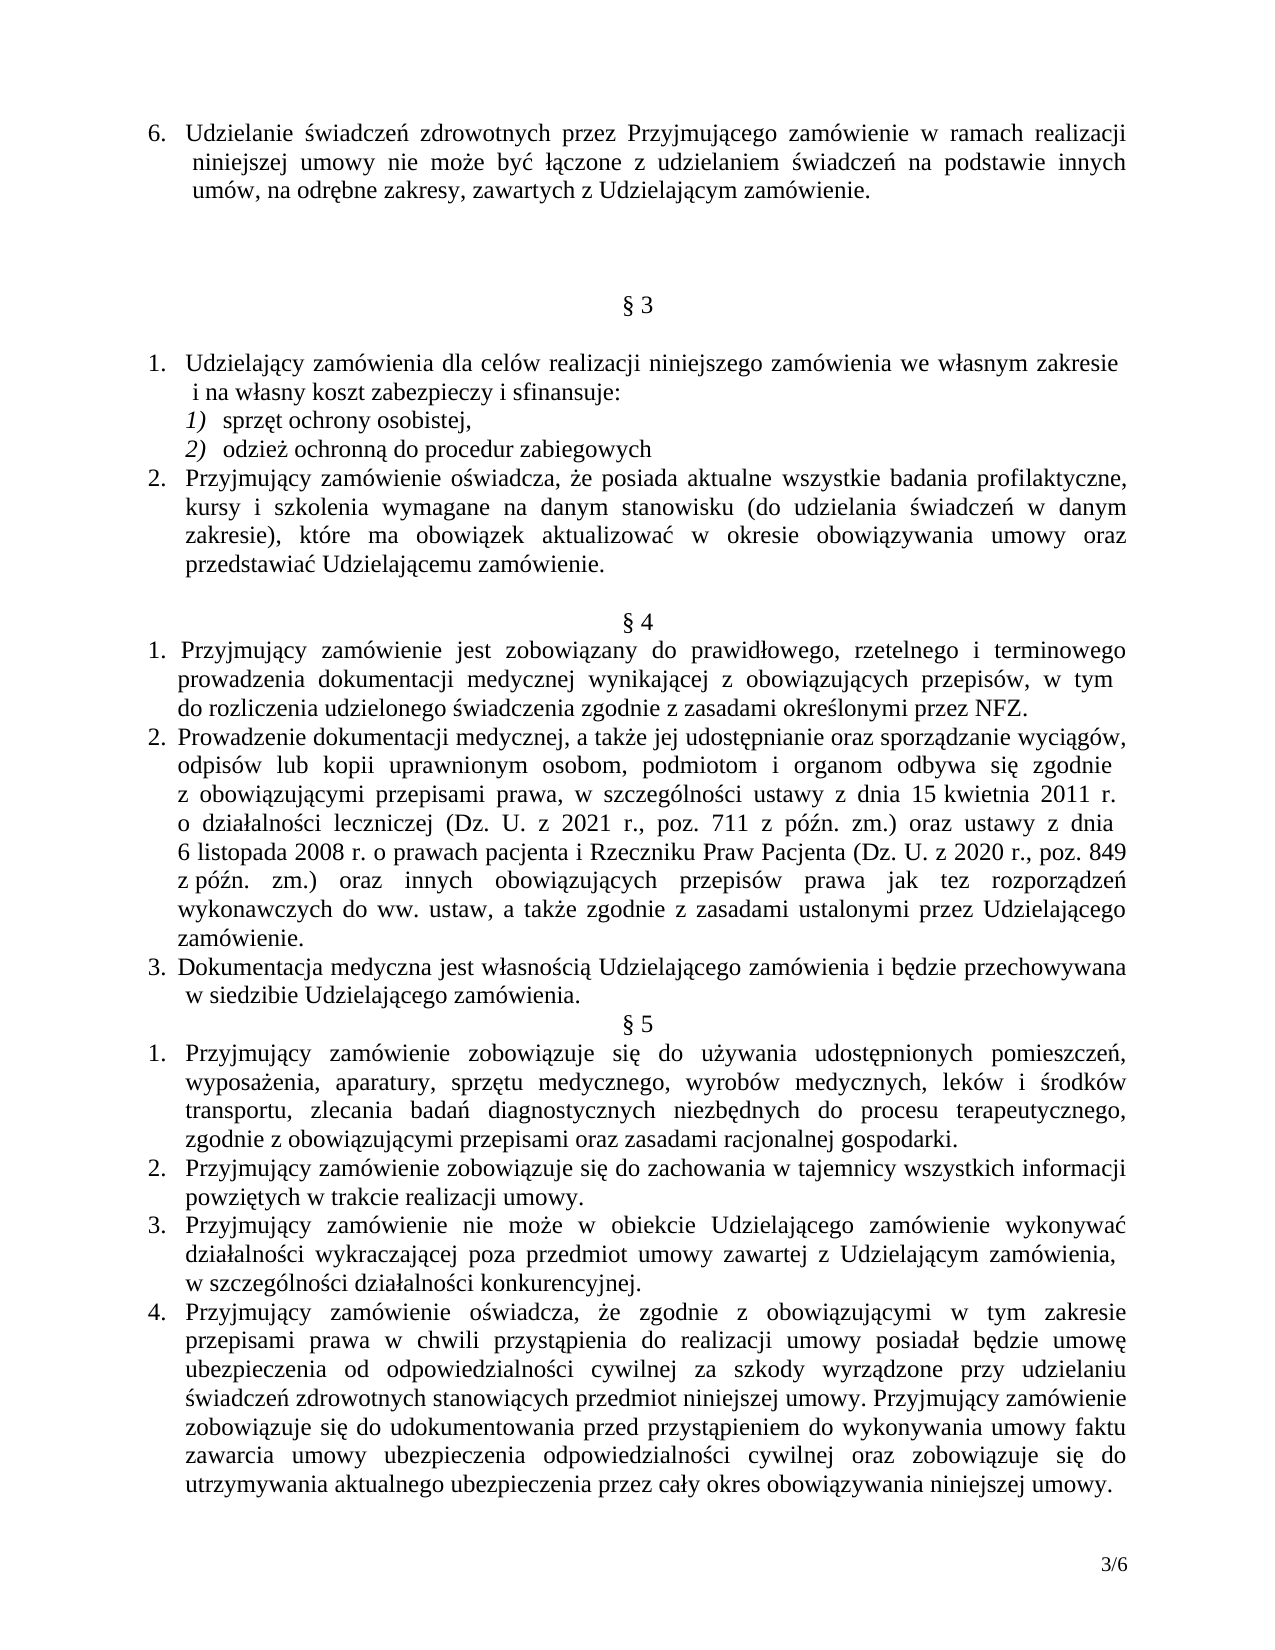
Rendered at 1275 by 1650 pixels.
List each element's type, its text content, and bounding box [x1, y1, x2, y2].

list Udzielający zamówienia dla celów realizacji niniejszego zamówienia we własnym zakresie i na własny koszt zabezpieczy i sfinansuje: [148, 348, 1127, 406]
list odzież ochronną do procedur zabiegowych [185, 434, 1127, 463]
list sprzęt ochrony osobistej, [185, 406, 1127, 434]
list Udzielanie świadczeń zdrowotnych przez Przyjmującego zamówienie w ramach realizacji niniejszej umowy nie może być łączone z udzielaniem świadczeń na podstawie innych umów, na odrębne zakresy, zawartych z Udzielającym zamówienie. [148, 118, 1127, 204]
text 1. Przyjmujący zamówienie jest zobowiązany do prawidłowego, rzetelnego i terminowego prowadzenia dokumentacji medycznej wynikającej z obowiązujących przepisów, w tym do rozliczenia udzielonego świadczenia zgodnie z zasadami określonymi przez NFZ. [148, 636, 1127, 722]
text § 4 [148, 607, 1127, 636]
list Przyjmujący zamówienie zobowiązuje się do zachowania w tajemnicy wszystkich informacji powziętych w trakcie realizacji umowy. [148, 1153, 1127, 1211]
list Dokumentacja medyczna jest własnością Udzielającego zamówienia i będzie przechowywana w siedzibie Udzielającego zamówienia. [148, 952, 1127, 1009]
text § 5 [148, 1009, 1127, 1038]
list Prowadzenie dokumentacji medycznej, a także jej udostępnianie oraz sporządzanie wyciągów, odpisów lub kopii uprawnionym osobom, podmiotom i organom odbywa się zgodnie z obowiązującymi przepisami prawa, w szczególności ustawy z dnia 15 kwietnia 2011 r. o działalności leczniczej (Dz. U. z 2021 r., poz. 711 z późn. zm.) oraz ustawy z dnia 6 listopada 2008 r. o prawach pacjenta i Rzeczniku Praw Pacjenta (Dz. U. z 2020 r., poz. 849 z późn. zm.) oraz innych obowiązujących przepisów prawa jak tez rozporządzeń wykonawczych do ww. ustaw, a także zgodnie z zasadami ustalonymi przez Udzielającego zamówienie. [148, 722, 1127, 952]
list Przyjmujący zamówienie oświadcza, że posiada aktualne wszystkie badania profilaktyczne, kursy i szkolenia wymagane na danym stanowisku (do udzielania świadczeń w danym zakresie), które ma obowiązek aktualizować w okresie obowiązywania umowy oraz przedstawiać Udzielającemu zamówienie. [148, 463, 1127, 578]
list Przyjmujący zamówienie nie może w obiekcie Udzielającego zamówienie wykonywać działalności wykraczającej poza przedmiot umowy zawartej z Udzielającym zamówienia, w szczególności działalności konkurencyjnej. [148, 1211, 1127, 1297]
list Przyjmujący zamówienie zobowiązuje się do używania udostępnionych pomieszczeń, wyposażenia, aparatury, sprzętu medycznego, wyrobów medycznych, leków i środków transportu, zlecania badań diagnostycznych niezbędnych do procesu terapeutycznego, zgodnie z obowiązującymi przepisami oraz zasadami racjonalnej gospodarki. [148, 1038, 1127, 1153]
list Przyjmujący zamówienie oświadcza, że zgodnie z obowiązującymi w tym zakresie przepisami prawa w chwili przystąpienia do realizacji umowy posiadał będzie umowę ubezpieczenia od odpowiedzialności cywilnej za szkody wyrządzone przy udzielaniu świadczeń zdrowotnych stanowiących przedmiot niniejszej umowy. Przyjmujący zamówienie zobowiązuje się do udokumentowania przed przystąpieniem do wykonywania umowy faktu zawarcia umowy ubezpieczenia odpowiedzialności cywilnej oraz zobowiązuje się do utrzymywania aktualnego ubezpieczenia przez cały okres obowiązywania niniejszej umowy. [148, 1297, 1127, 1498]
text § 3 [148, 291, 1127, 319]
